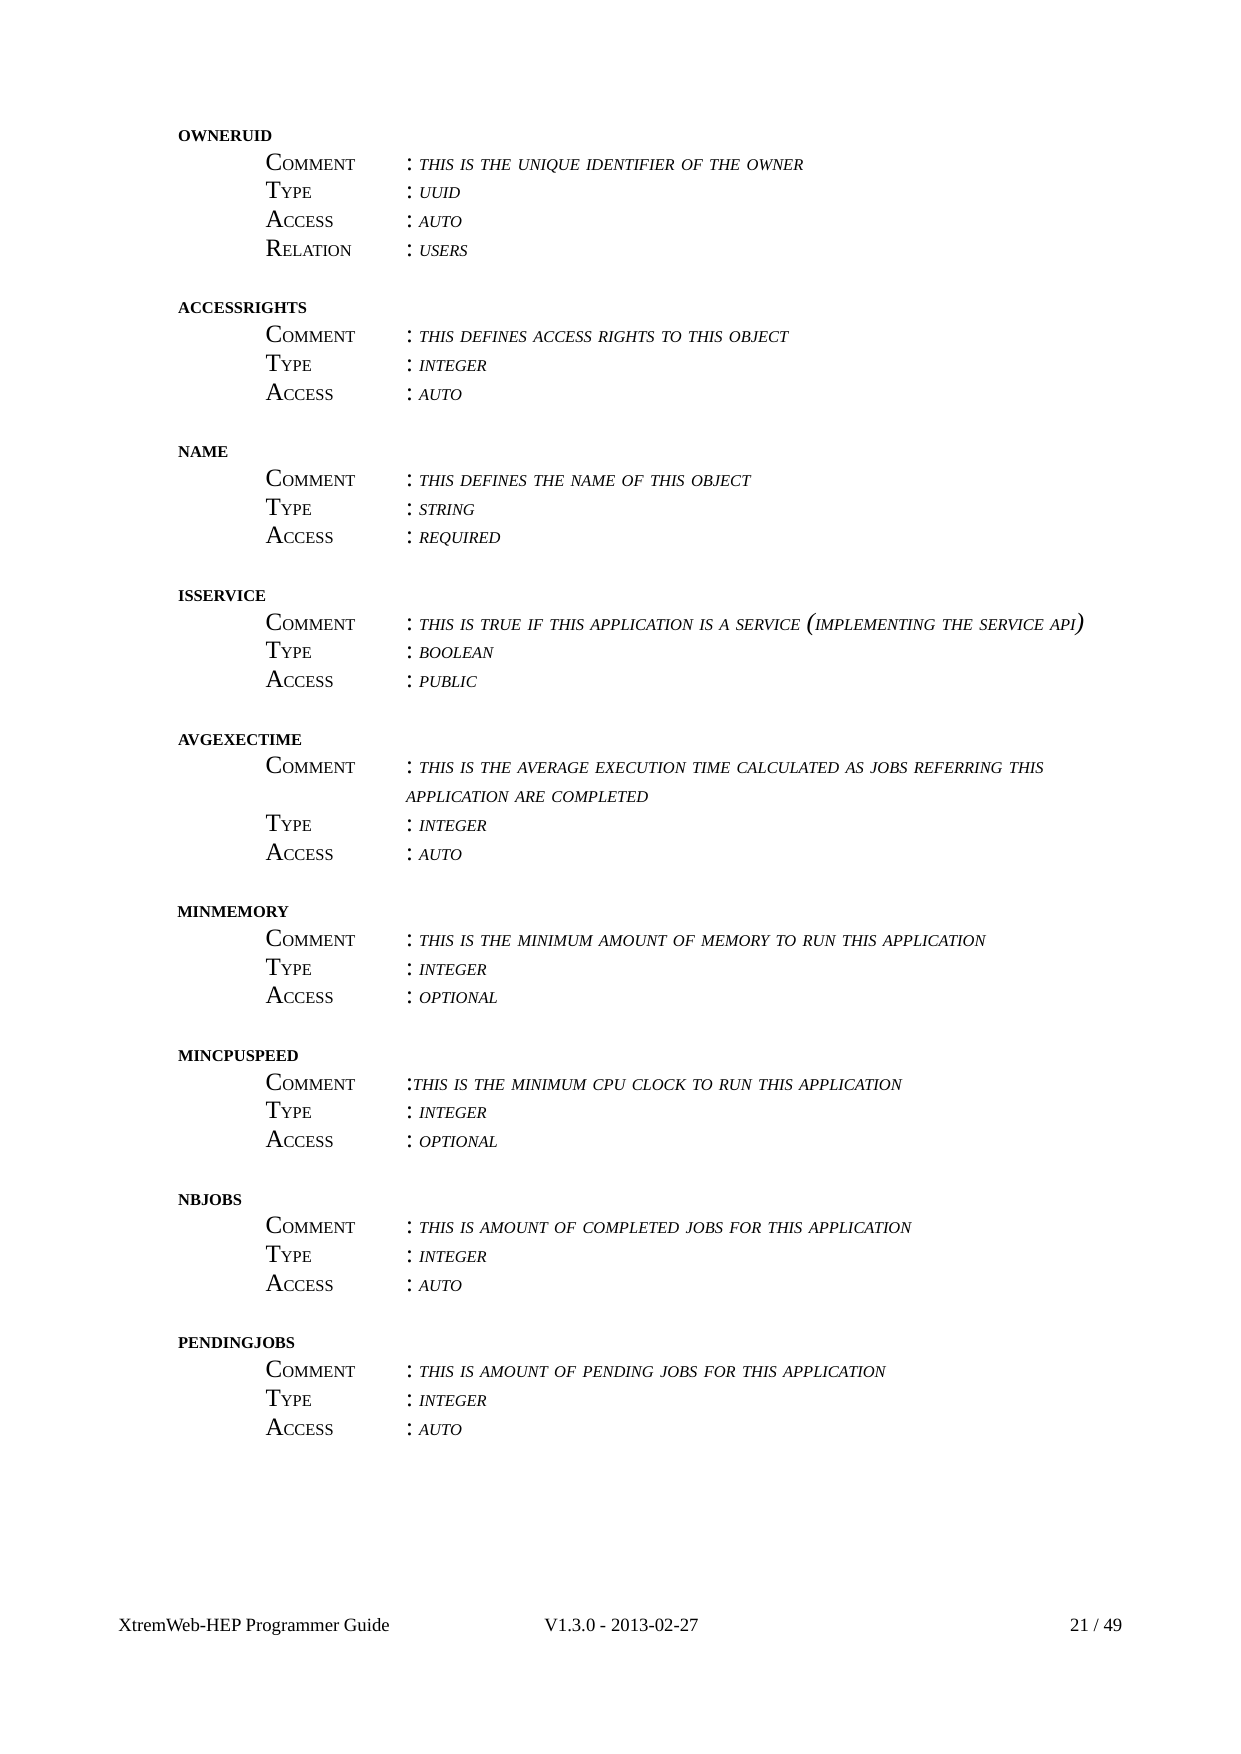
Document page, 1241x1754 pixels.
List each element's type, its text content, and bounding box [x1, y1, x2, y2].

text Type : integer [265, 1383, 1122, 1412]
text Access : optional [265, 1124, 1122, 1153]
text Comment : this is amount of pending jobs for this application [265, 1354, 1122, 1383]
text Access : public [265, 664, 1122, 693]
text Access : optional [265, 981, 1122, 1009]
text Comment : this is true if this application is a service (implementing the service api) [265, 607, 1122, 636]
text Type : boolean [265, 636, 1122, 664]
text nbjobs [178, 1182, 1122, 1211]
text avgexectime [178, 722, 1122, 751]
text mincpuspeed [178, 1038, 1122, 1067]
text accessrights [178, 291, 1122, 319]
text minmemory [177, 894, 1122, 923]
text Type : integer [265, 1239, 1122, 1268]
text Comment : this is the unique identifier of the owner [265, 147, 1122, 176]
text Type : integer [265, 952, 1122, 981]
text Type : uuid [265, 176, 1122, 204]
text Type : integer [265, 808, 1122, 837]
text isservice [178, 578, 1122, 607]
text owneruid [178, 118, 1122, 147]
text Access : auto [265, 837, 1122, 866]
text Comment : this is the minimum amount of memory to run this application [265, 923, 1122, 952]
text Type : string [265, 492, 1122, 521]
text Comment :this is the minimum cpu clock to run this application [265, 1067, 1122, 1096]
text Access : auto [265, 1412, 1122, 1441]
text Type : integer [265, 1096, 1122, 1124]
text Access : auto [265, 204, 1122, 233]
text Relation : users [265, 233, 1122, 262]
text Type : integer [265, 348, 1122, 377]
text Access : auto [265, 377, 1122, 406]
text Comment : this is the average execution time calculated as jobs referring this application are completed [265, 751, 1122, 808]
text Comment : this defines the name of this object [265, 463, 1122, 492]
text Comment : this is amount of completed jobs for this application [265, 1211, 1122, 1239]
text Comment : this defines access rights to this object [265, 319, 1122, 348]
text Access : required [265, 521, 1122, 549]
text name [178, 434, 1122, 463]
text Access : auto [265, 1268, 1122, 1297]
text pendingjobs [178, 1326, 1122, 1354]
